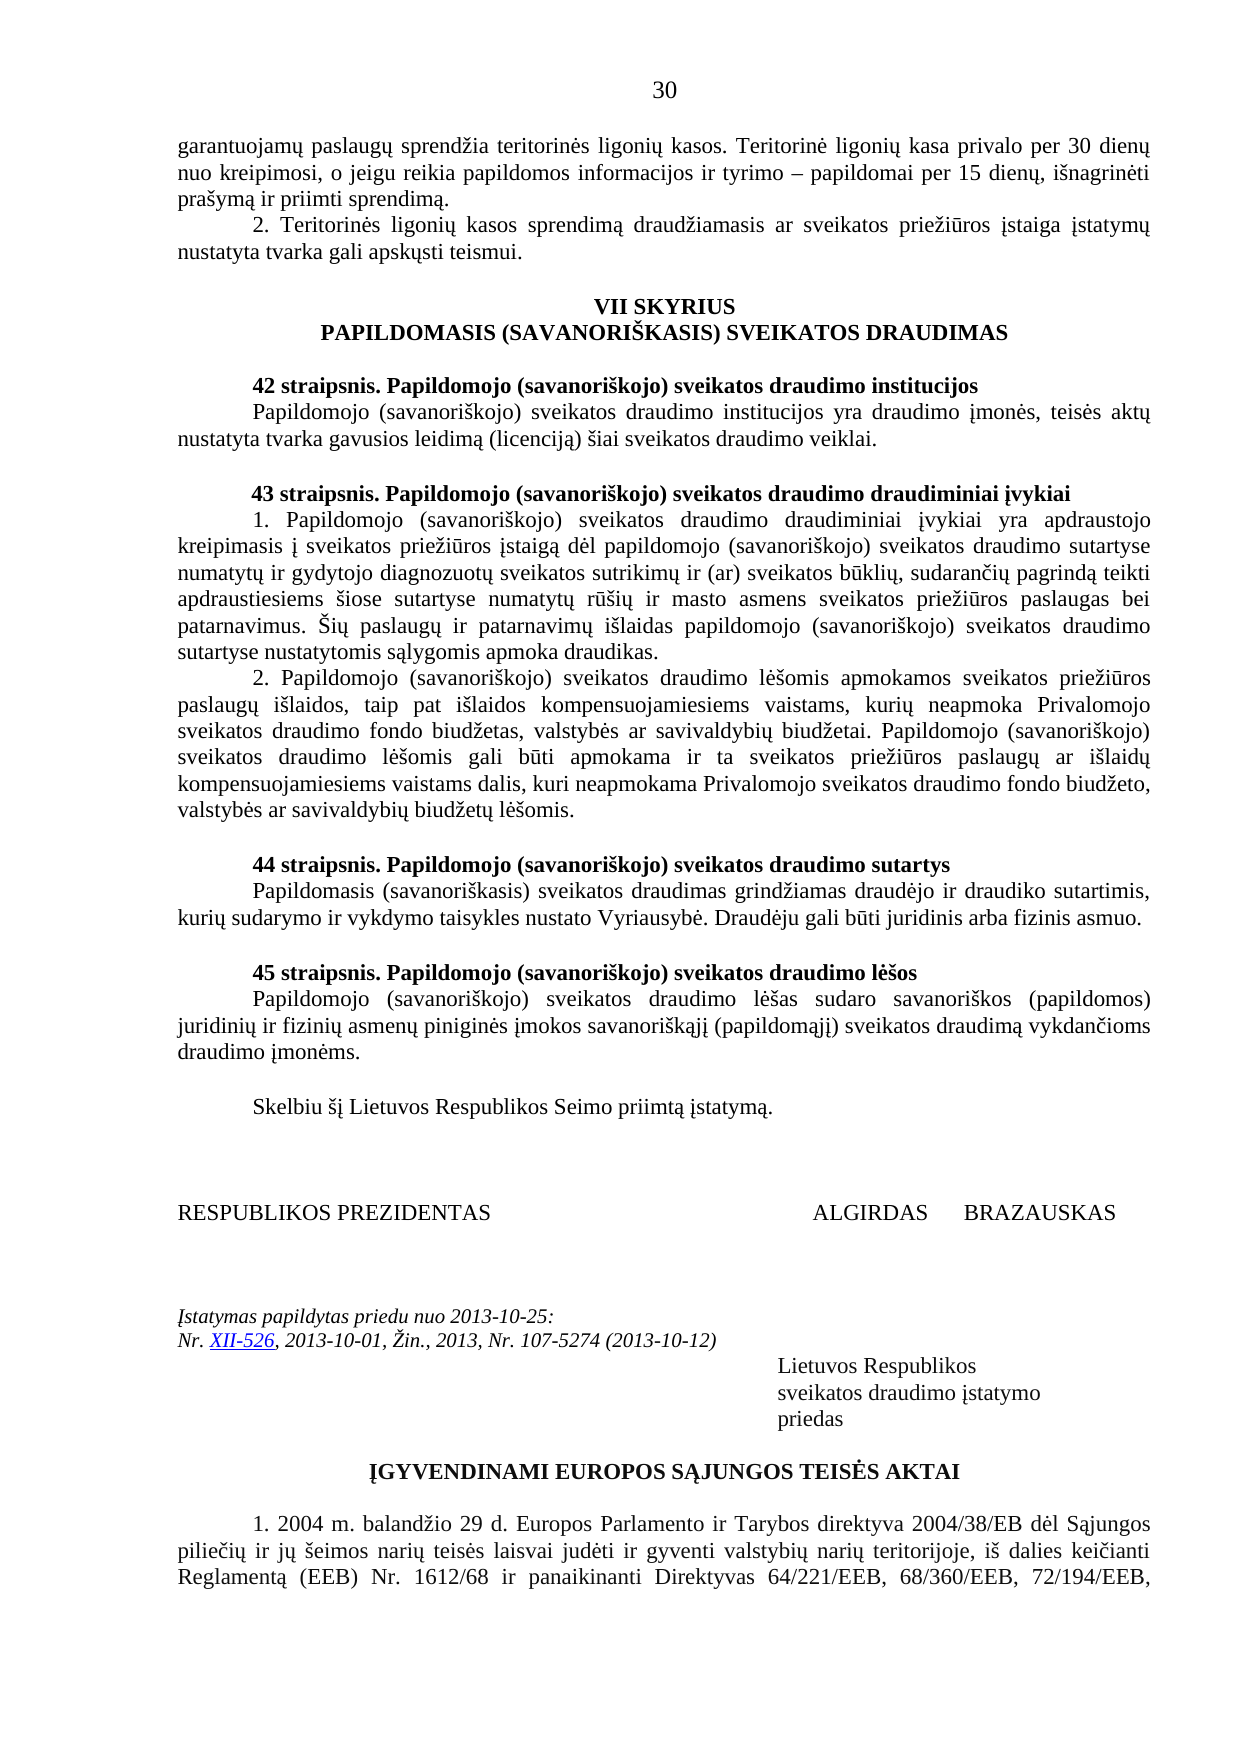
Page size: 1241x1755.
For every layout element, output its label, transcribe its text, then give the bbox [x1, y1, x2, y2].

text Įstatymas papildytas priedu nuo 2013-10-25: [177, 1304, 1152, 1328]
text 2. Teritorinės ligonių kasos sprendimą draudžiamasis ar sveikatos priežiūros įstaiga įstatymų nustatyta tvarka gali apskųsti teismui. [177, 212, 1152, 264]
text ĮGYVENDINAMI EUROPOS SĄJUNGOS TEISĖS AKTAI [177, 1458, 1152, 1484]
text Papildomasis (savanoriškasis) sveikatos draudimas grindžiamas draudėjo ir draudiko sutartimis, kurių sudarymo ir vykdymo taisykles nustato Vyriausybė. Draudėju gali būti juridinis arba fizinis asmuo. [177, 878, 1152, 930]
text 1. Papildomojo (savanoriškojo) sveikatos draudimo draudiminiai įvykiai yra apdraustojo kreipimasis į sveikatos priežiūros įstaigą dėl papildomojo (savanoriškojo) sveikatos draudimo sutartyse numatytų ir gydytojo diagnozuotų sveikatos sutrikimų ir (ar) sveikatos būklių, sudarančių pagrindą teikti apdraustiesiems šiose sutartyse numatytų rūšių ir masto asmens sveikatos priežiūros paslaugas bei patarnavimus. Šių paslaugų ir patarnavimų išlaidas papildomojo (savanoriškojo) sveikatos draudimo sutartyse nustatytomis sąlygomis apmoka draudikas. [177, 506, 1152, 664]
text 43 straipsnis. Papildomojo (savanoriškojo) sveikatos draudimo draudiminiai įvykiai [177, 480, 1152, 506]
text garantuojamų paslaugų sprendžia teritorinės ligonių kasos. Teritorinė ligonių kasa privalo per 30 dienų nuo kreipimosi, o jeigu reikia papildomos informacijos ir tyrimo – papildomai per 15 dienų, išnagrinėti prašymą ir priimti sprendimą. [177, 132, 1152, 212]
text 1. 2004 m. balandžio 29 d. Europos Parlamento ir Tarybos direktyva 2004/38/EB dėl Sąjungos piliečių ir jų šeimos narių teisės laisvai judėti ir gyventi valstybių narių teritorijoje, iš dalies keičianti Reglamentą (EEB) Nr. 1612/68 ir panaikinanti Direktyvas 64/221/EEB, 68/360/EEB, 72/194/EEB, [177, 1510, 1152, 1589]
text RESPUBLIKOS PREZIDENTAS ALGIRDAS BRAZAUSKAS [177, 1199, 1152, 1251]
text sveikatos draudimo įstatymo [177, 1379, 1152, 1405]
text VII SKYRIUS [177, 293, 1152, 319]
text Papildomojo (savanoriškojo) sveikatos draudimo lėšas sudaro savanoriškos (papildomos) juridinių ir fizinių asmenų piniginės įmokos savanoriškąjį (papildomąjį) sveikatos draudimą vykdančioms draudimo įmonėms. [177, 985, 1152, 1064]
text Skelbiu šį Lietuvos Respublikos Seimo priimtą įstatymą. [177, 1093, 1152, 1119]
text Lietuvos Respublikos [177, 1352, 1152, 1379]
text Papildomojo (savanoriškojo) sveikatos draudimo institucijos yra draudimo įmonės, teisės aktų nustatyta tvarka gavusios leidimą (licenciją) šiai sveikatos draudimo veiklai. [177, 398, 1152, 451]
text 44 straipsnis. Papildomojo (savanoriškojo) sveikatos draudimo sutartys [177, 851, 1152, 878]
text PAPILDOMASIS (SAVANORIŠKASIS) SVEIKATOS DRAUDIMAS [177, 319, 1152, 346]
text 45 straipsnis. Papildomojo (savanoriškojo) sveikatos draudimo lėšos [177, 959, 1152, 985]
text Nr. XII-526, 2013-10-01, Žin., 2013, Nr. 107-5274 (2013-10-12) [177, 1328, 1152, 1352]
text 42 straipsnis. Papildomojo (savanoriškojo) sveikatos draudimo institucijos [177, 372, 1152, 398]
text 2. Papildomojo (savanoriškojo) sveikatos draudimo lėšomis apmokamos sveikatos priežiūros paslaugų išlaidos, taip pat išlaidos kompensuojamiesiems vaistams, kurių neapmoka Privalomojo sveikatos draudimo fondo biudžetas, valstybės ar savivaldybių biudžetai. Papildomojo (savanoriškojo) sveikatos draudimo lėšomis gali būti apmokama ir ta sveikatos priežiūros paslaugų ar išlaidų kompensuojamiesiems vaistams dalis, kuri neapmokama Privalomojo sveikatos draudimo fondo biudžeto, valstybės ar savivaldybių biudžetų lėšomis. [177, 664, 1152, 822]
text priedas [177, 1405, 1152, 1431]
